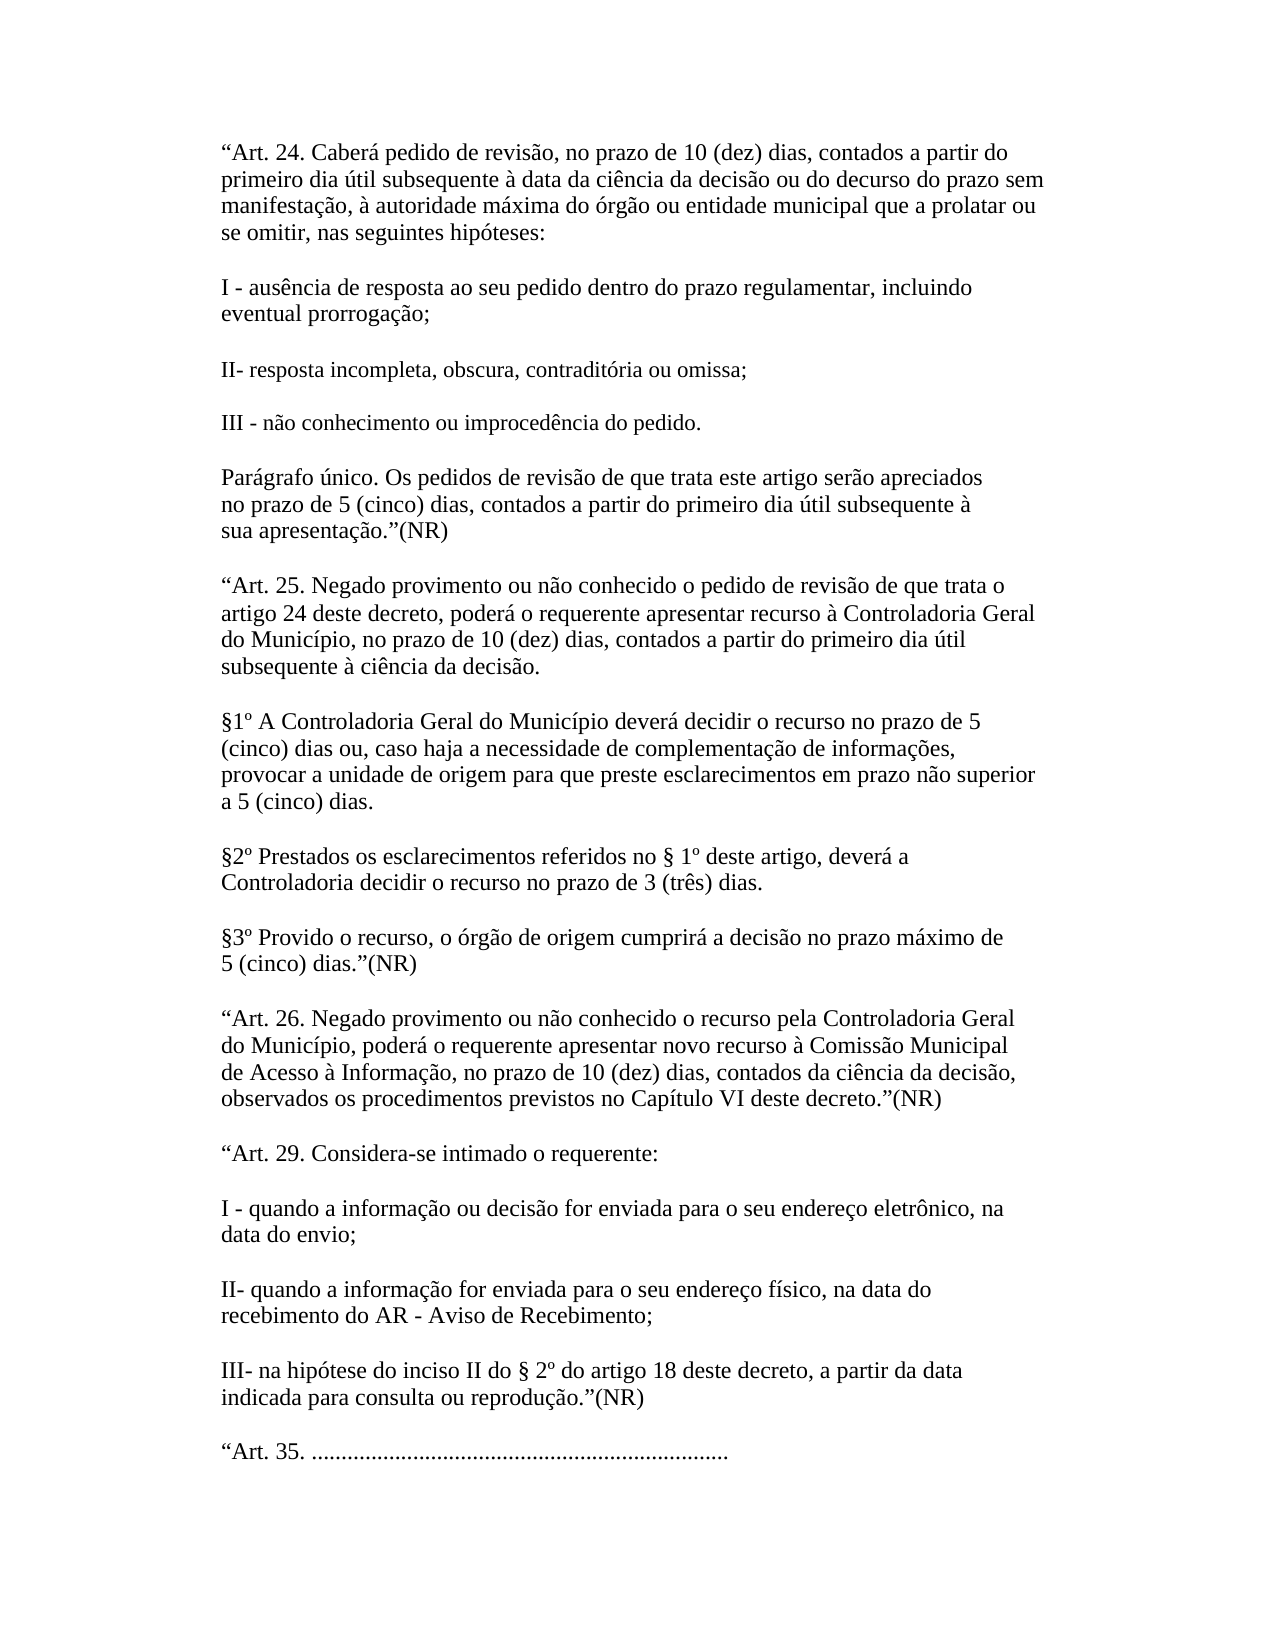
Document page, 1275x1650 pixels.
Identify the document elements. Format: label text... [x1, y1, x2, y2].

text I - quando a informação ou decisão for enviada para o seu endereço eletrônico, na data do envio; [221, 1195, 1035, 1247]
list - quando a informação for enviada para o seu endereço físico, na data do recebimento do AR - Aviso de Recebimento; [221, 1276, 1048, 1328]
text “Art. 26. Negado provimento ou não conhecido o recurso pela Controladoria Geral do Município, poderá o requerente apresentar novo recurso à Comissão Municipal de Acesso à Informação, no prazo de 10 (dez) dias, contados da ciência da decisão, observados os procedimentos previstos no Capítulo VI deste decreto.”(NR) [221, 1006, 1031, 1112]
list 2º Prestados os esclarecimentos referidos no § 1º deste artigo, deverá a Controladoria decidir o recurso no prazo de 3 (três) dias. [221, 844, 1039, 896]
list - resposta incompleta, obscura, contraditória ou omissa; III - não conhecimento ou improcedência do pedido. [221, 356, 767, 436]
text Parágrafo único. Os pedidos de revisão de que trata este artigo serão apreciados no prazo de 5 (cinco) dias, contados a partir do primeiro dia útil subsequente à sua apresentação.”(NR) [221, 464, 998, 544]
text “Art. 35. ...................................................................... [221, 1437, 1125, 1465]
list - na hipótese do inciso II do § 2º do artigo 18 deste decreto, a partir da data indicada para consulta ou reprodução.”(NR) [221, 1357, 1042, 1410]
text “Art. 25. Negado provimento ou não conhecido o pedido de revisão de que trata o artigo 24 deste decreto, poderá o requerente apresentar recurso à Controladoria Geral do Município, no prazo de 10 (dez) dias, contados a partir do primeiro dia útil subsequente à ciência da decisão. [221, 573, 1052, 680]
list 3º Provido o recurso, o órgão de origem cumprirá a decisão no prazo máximo de 5 (cinco) dias.”(NR) [221, 925, 1012, 977]
text “Art. 24. Caberá pedido de revisão, no prazo de 10 (dez) dias, contados a partir do primeiro dia útil subsequente à data da ciência da decisão ou do decurso do prazo sem manifestação, à autoridade máxima do órgão ou entidade municipal que a prolatar ou se omitir, nas seguintes hipóteses: [221, 138, 1048, 246]
text I - ausência de resposta ao seu pedido dentro do prazo regulamentar, incluindo eventual prorrogação; [221, 275, 1044, 327]
text “Art. 29. Considera-se intimado o requerente: [221, 1139, 1125, 1167]
list 1º A Controladoria Geral do Município deverá decidir o recurso no prazo de 5 (cinco) dias ou, caso haja a necessidade de complementação de informações, provocar a unidade de origem para que preste esclarecimentos em prazo não superior a 5 (cinco) dias. [221, 708, 1046, 815]
